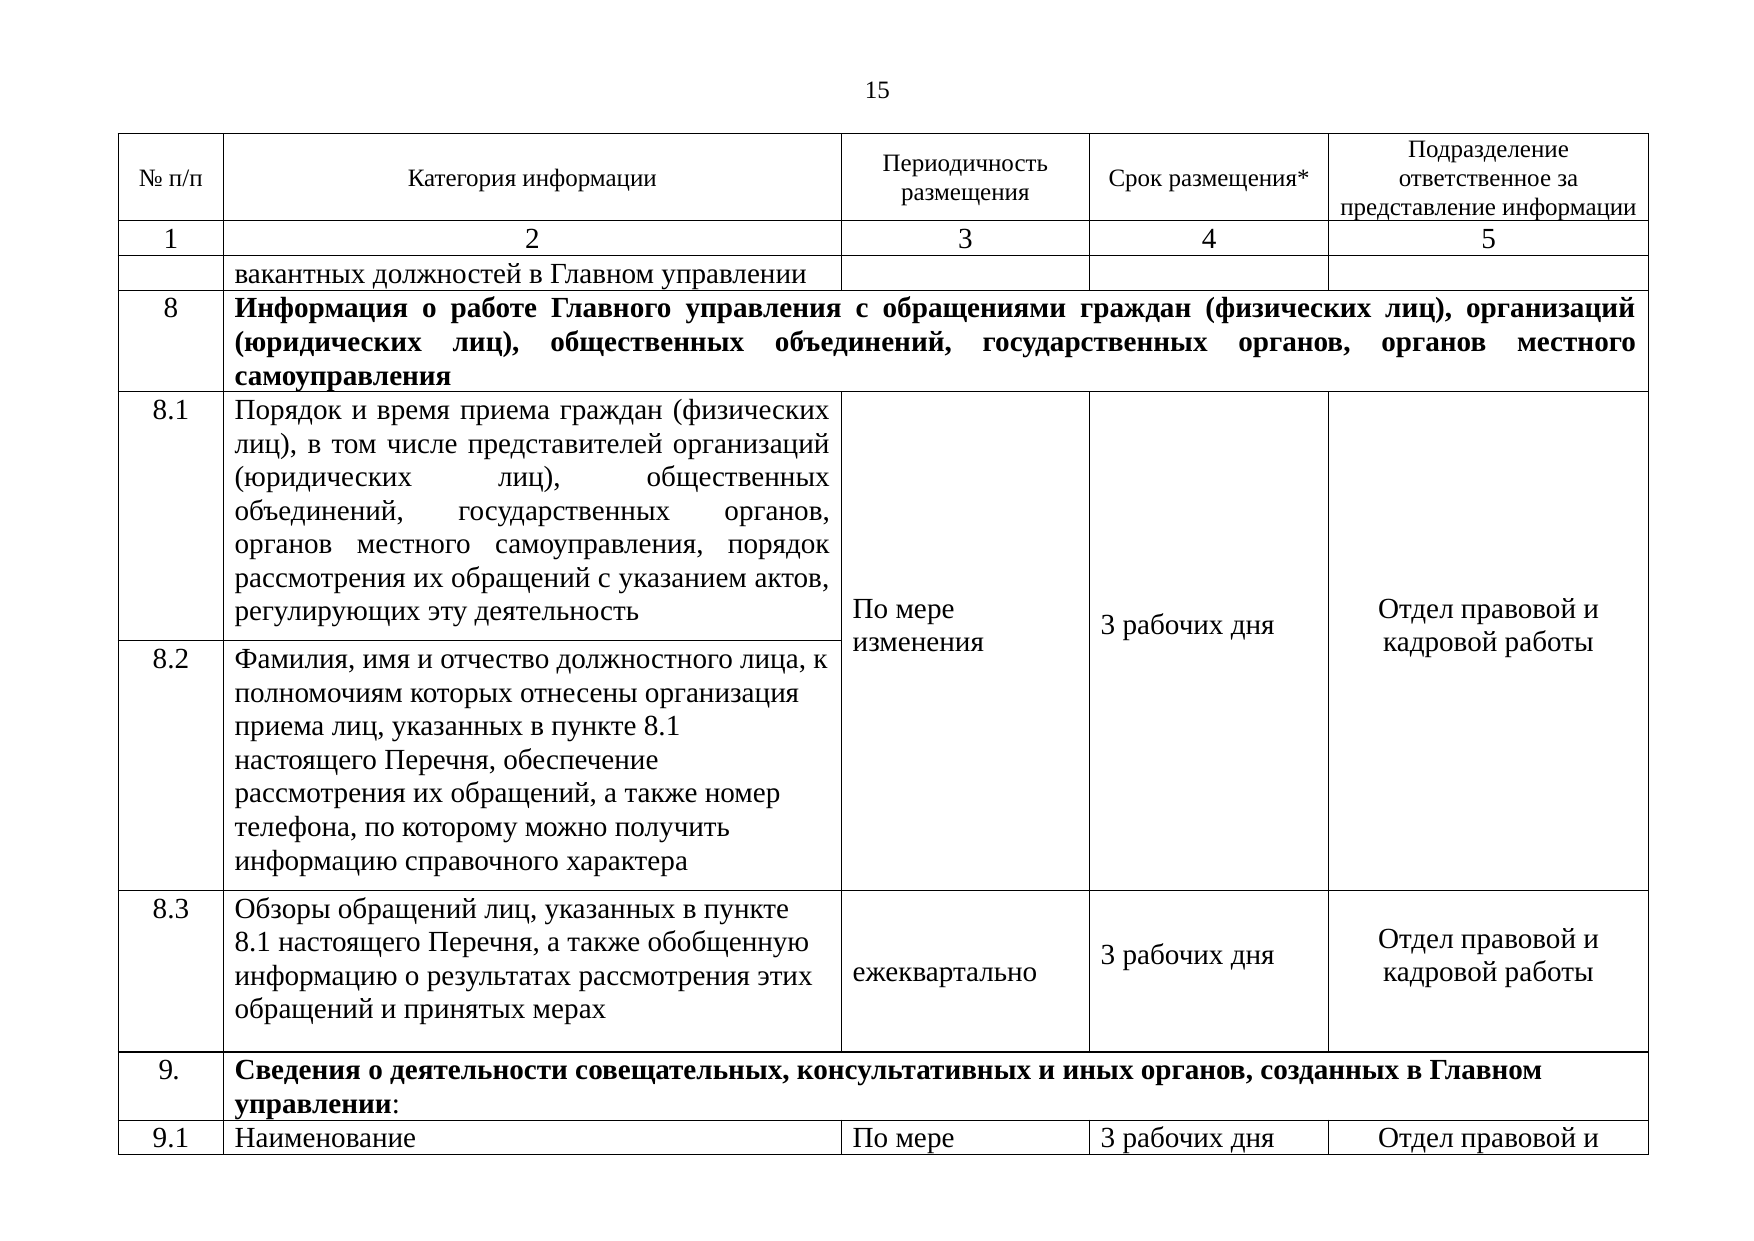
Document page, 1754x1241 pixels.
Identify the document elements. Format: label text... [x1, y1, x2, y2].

table_cell Фамилия, имя и отчество должностного лица, к полномочиям которых отнесены организация приема лиц, указанных в пункте 8.1 настоящего Перечня, обеспечение рассмотрения их обращений, а также номер телефона, по которому можно получить информацию справочного характера [224, 641, 841, 890]
table_cell Обзоры обращений лиц, указанных в пункте 8.1 настоящего Перечня, а также обобщенную информацию о результатах рассмотрения этих обращений и принятых мерах [224, 891, 841, 1051]
table_cell 3 рабочих дня [1090, 1121, 1328, 1154]
table_cell Отдел правовой и кадровой работы [1329, 392, 1648, 890]
table_cell Наименование [224, 1121, 841, 1154]
table_cell ежеквартально [842, 891, 1089, 1051]
table_header № п/п [119, 134, 223, 220]
table_cell Сведения о деятельности совещательных, консультативных и иных органов, созданных в Главном управлении: [224, 1053, 1648, 1119]
table_cell 9. [119, 1053, 223, 1119]
table_cell [119, 256, 223, 289]
table_header Подразделение ответственное за представление информации [1329, 134, 1648, 220]
table_header Категория информации [224, 134, 841, 220]
table_cell Порядок и время приема граждан (физических лиц), в том числе представителей организаций (юридических лиц), общественных объединений, государственных органов, органов местного самоуправления, порядок рассмотрения их обращений с указанием актов, регулирующих эту деятельность [224, 392, 841, 640]
table_header Срок размещения* [1090, 134, 1328, 220]
table_cell 1 [119, 221, 223, 255]
table_cell [1329, 256, 1648, 289]
table_cell [842, 256, 1089, 289]
table_cell Информация о работе Главного управления с обращениями граждан (физических лиц), организаций (юридических лиц), общественных объединений, государственных органов, органов местного самоуправления [224, 291, 1648, 391]
table_cell 5 [1329, 221, 1648, 255]
table_cell 8.1 [119, 392, 223, 640]
table_cell 8.3 [119, 891, 223, 1051]
table_cell [1090, 256, 1328, 289]
table_header Периодичность размещения [842, 134, 1089, 220]
table_cell 2 [224, 221, 841, 255]
table_cell 3 [842, 221, 1089, 255]
table_cell 3 рабочих дня [1090, 891, 1328, 1051]
table_cell 4 [1090, 221, 1328, 255]
table_cell По мере [842, 1121, 1089, 1154]
table_cell Отдел правовой и кадровой работы [1329, 891, 1648, 1051]
table_cell 8 [119, 291, 223, 391]
table_cell 3 рабочих дня [1090, 392, 1328, 890]
table_cell По мере изменения [842, 392, 1089, 890]
table_cell Отдел правовой и [1329, 1121, 1648, 1154]
table_cell вакантных должностей в Главном управлении [224, 256, 841, 289]
table_cell 8.2 [119, 641, 223, 890]
table_cell 9.1 [119, 1121, 223, 1154]
